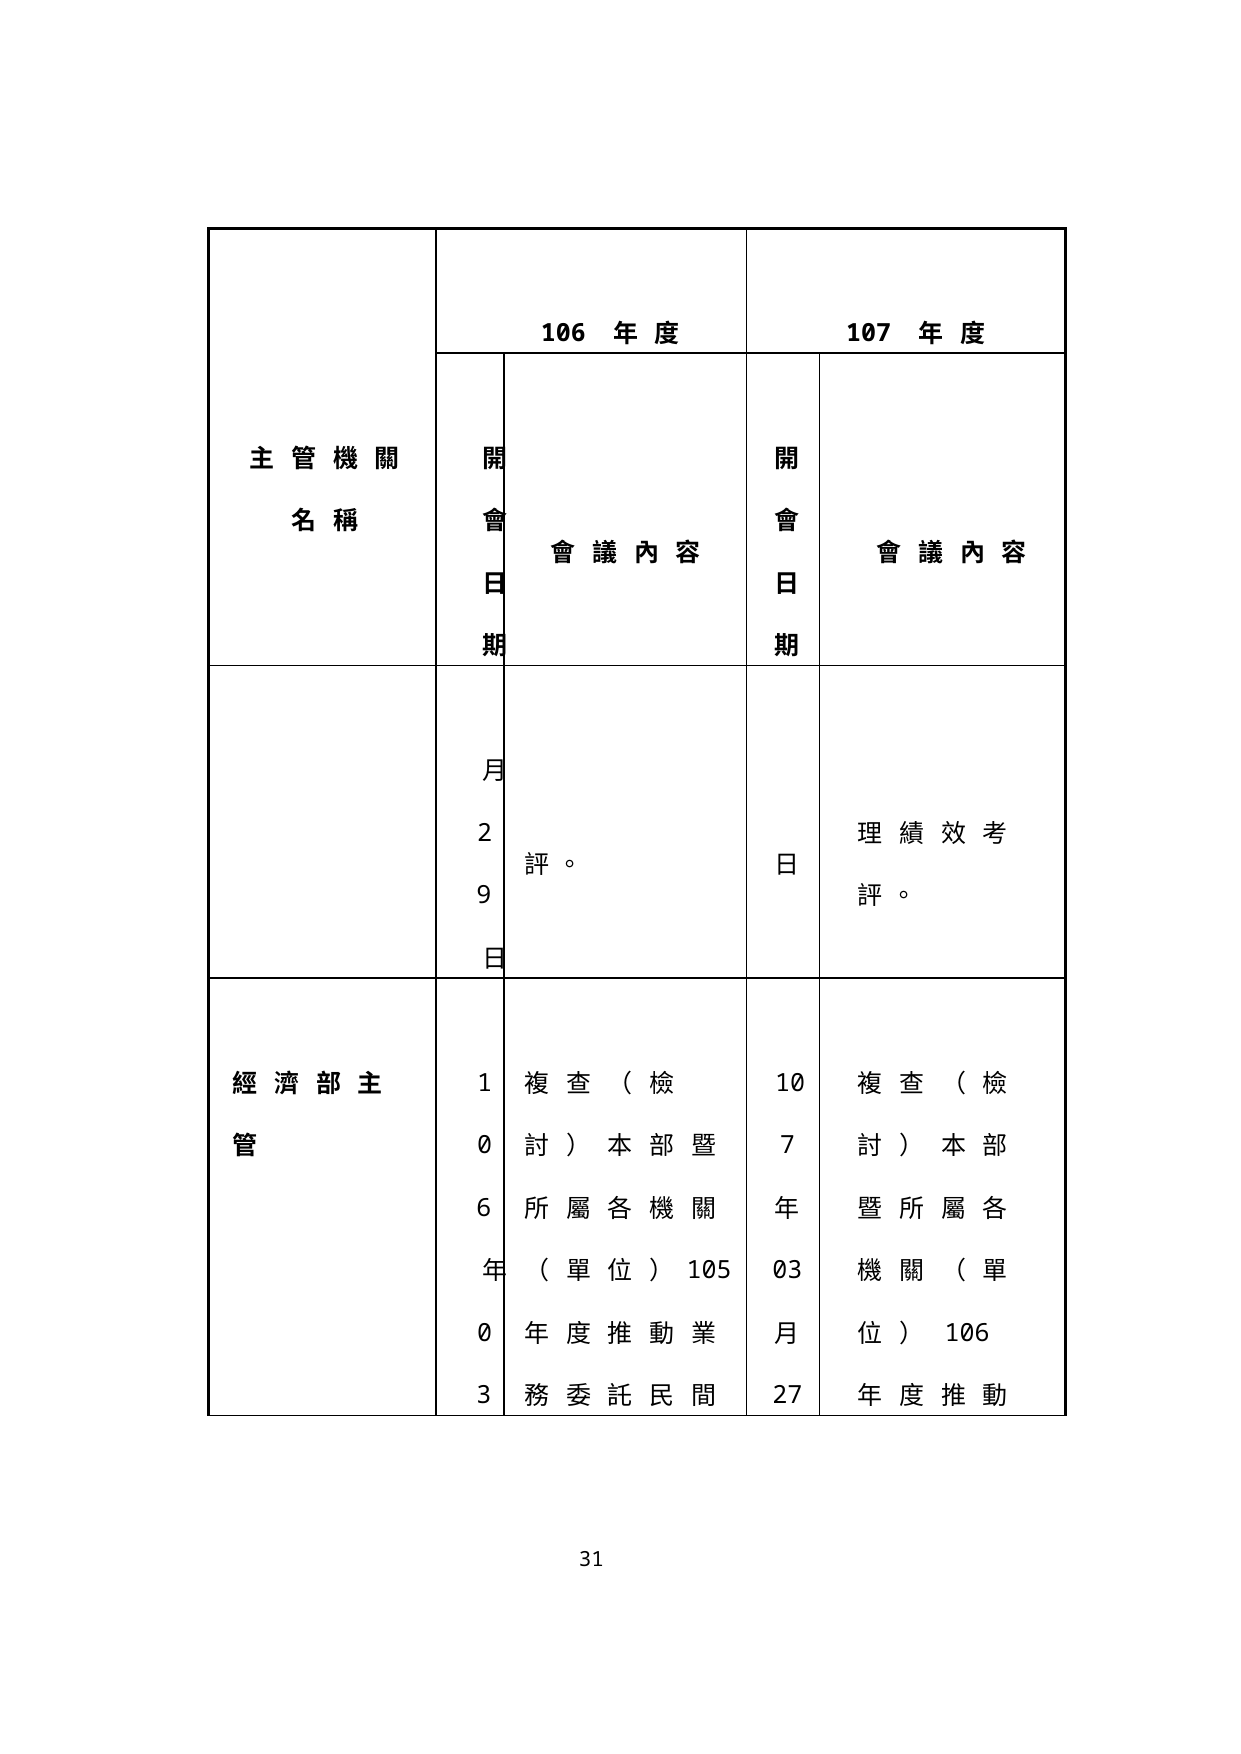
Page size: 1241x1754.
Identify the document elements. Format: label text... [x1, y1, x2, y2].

table_cell 經濟部主管 [210, 979, 435, 1415]
table_cell 會議內容 [505, 354, 746, 665]
table_cell 理績效考評。 [820, 666, 1064, 977]
table_header 107年度 [747, 230, 1064, 352]
table_cell 106年 03月 28日 [437, 979, 503, 1415]
table_cell 日 [747, 666, 819, 977]
table_cell 複查（檢討）本部暨所屬各機關（單位）105 年度推動業務委託民間 [505, 979, 746, 1415]
table_cell [210, 666, 435, 977]
table_header 106年度 [437, 230, 746, 352]
table_cell 106年 12月 29日 [437, 666, 503, 977]
table_cell 開會日期 [437, 354, 503, 665]
table_cell 107年 03月 27 [747, 979, 819, 1415]
table_cell 開會日期 [747, 354, 819, 665]
table_cell 會議內容 [820, 354, 1064, 665]
table_cell 評。 [505, 666, 746, 977]
table_cell 複查（檢討）本部暨所屬各機關（單位）106 年度推動 [820, 979, 1064, 1415]
table_header 主管機關名稱 [210, 230, 435, 665]
